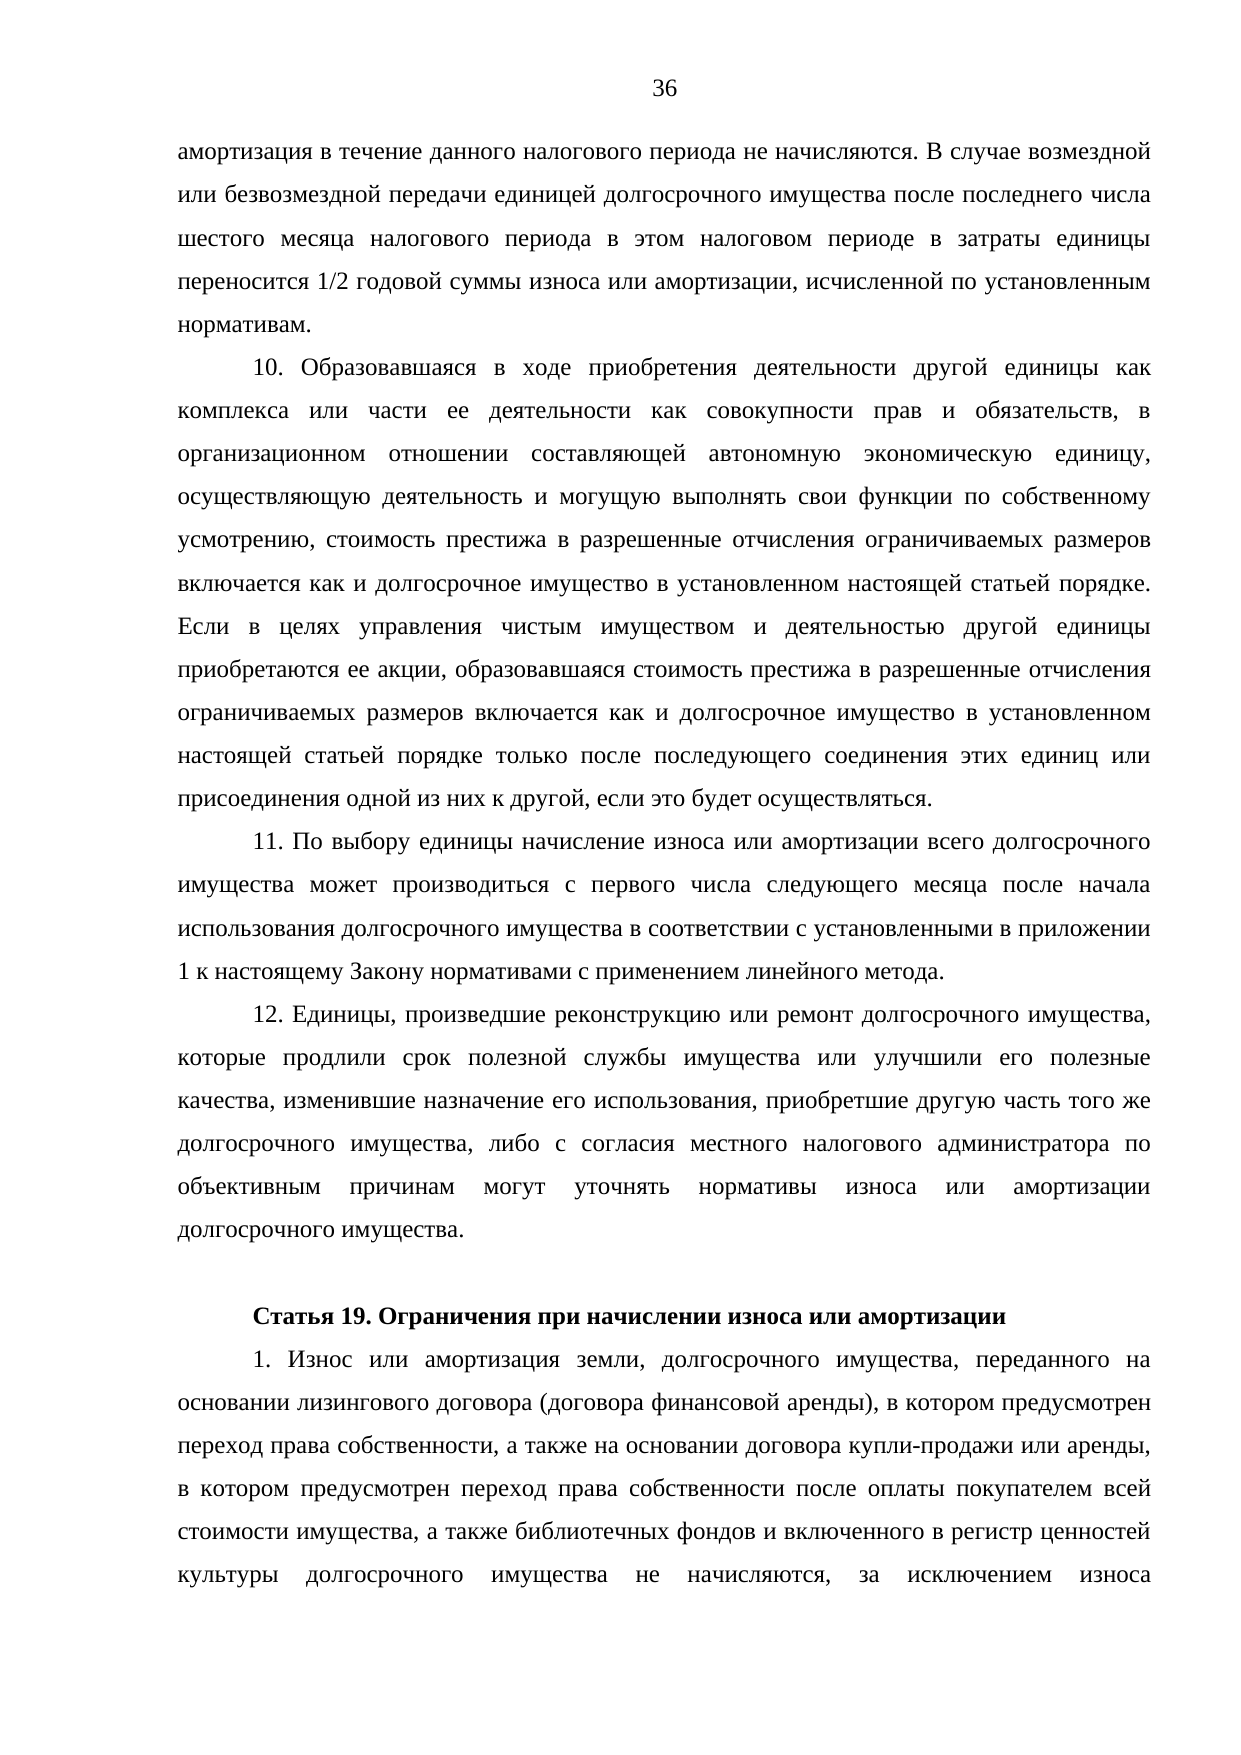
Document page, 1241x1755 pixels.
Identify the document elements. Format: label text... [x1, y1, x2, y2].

text амортизация в течение данного налогового периода не начисляются. В случае возмездной или безвозмездной передачи единицей долгосрочного имущества после последнего числа шестого месяца налогового периода в этом налоговом периоде в затраты единицы переносится 1/2 годовой суммы износа или амортизации, исчисленной по установленным нормативам. [177, 136, 1152, 338]
text 10. Образовавшаяся в ходе приобретения деятельности другой единицы как комплекса или части ее деятельности как совокупности прав и обязательств, в организационном отношении составляющей автономную экономическую единицу, осуществляющую деятельность и могущую выполнять свои функции по собственному усмотрению, стоимость престижа в разрешенные отчисления ограничиваемых размеров включается как и долгосрочное имущество в установленном настоящей статьей порядке. Если в целях управления чистым имуществом и деятельностью другой единицы приобретаются ее акции, образовавшаяся стоимость престижа в разрешенные отчисления ограничиваемых размеров включается как и долгосрочное имущество в установленном настоящей статьей порядке только после последующего соединения этих единиц или присоединения одной из них к другой, если это будет осуществляться. [177, 352, 1152, 812]
text 11. По выбору единицы начисление износа или амортизации всего долгосрочного имущества может производиться с первого числа следующего месяца после начала использования долгосрочного имущества в соответствии с установленными в приложении 1 к настоящему Закону нормативами с применением линейного метода. [177, 826, 1152, 984]
text 1. Износ или амортизация земли, долгосрочного имущества, переданного на основании лизингового договора (договора финансовой аренды), в котором предусмотрен переход права собственности, а также на основании договора купли-продажи или аренды, в котором предусмотрен переход права собственности после оплаты покупателем всей стоимости имущества, а также библиотечных фондов и включенного в регистр ценностей культуры долгосрочного имущества не начисляются, за исключением износа [177, 1344, 1152, 1588]
text 12. Единицы, произведшие реконструкцию или ремонт долгосрочного имущества, которые продлили срок полезной службы имущества или улучшили его полезные качества, изменившие назначение его использования, приобретшие другую часть того же долгосрочного имущества, либо с согласия местного налогового администратора по объективным причинам могут уточнять нормативы износа или амортизации долгосрочного имущества. [177, 999, 1152, 1243]
text Статья 19. Ограничения при начислении износа или амортизации [177, 1301, 1152, 1329]
